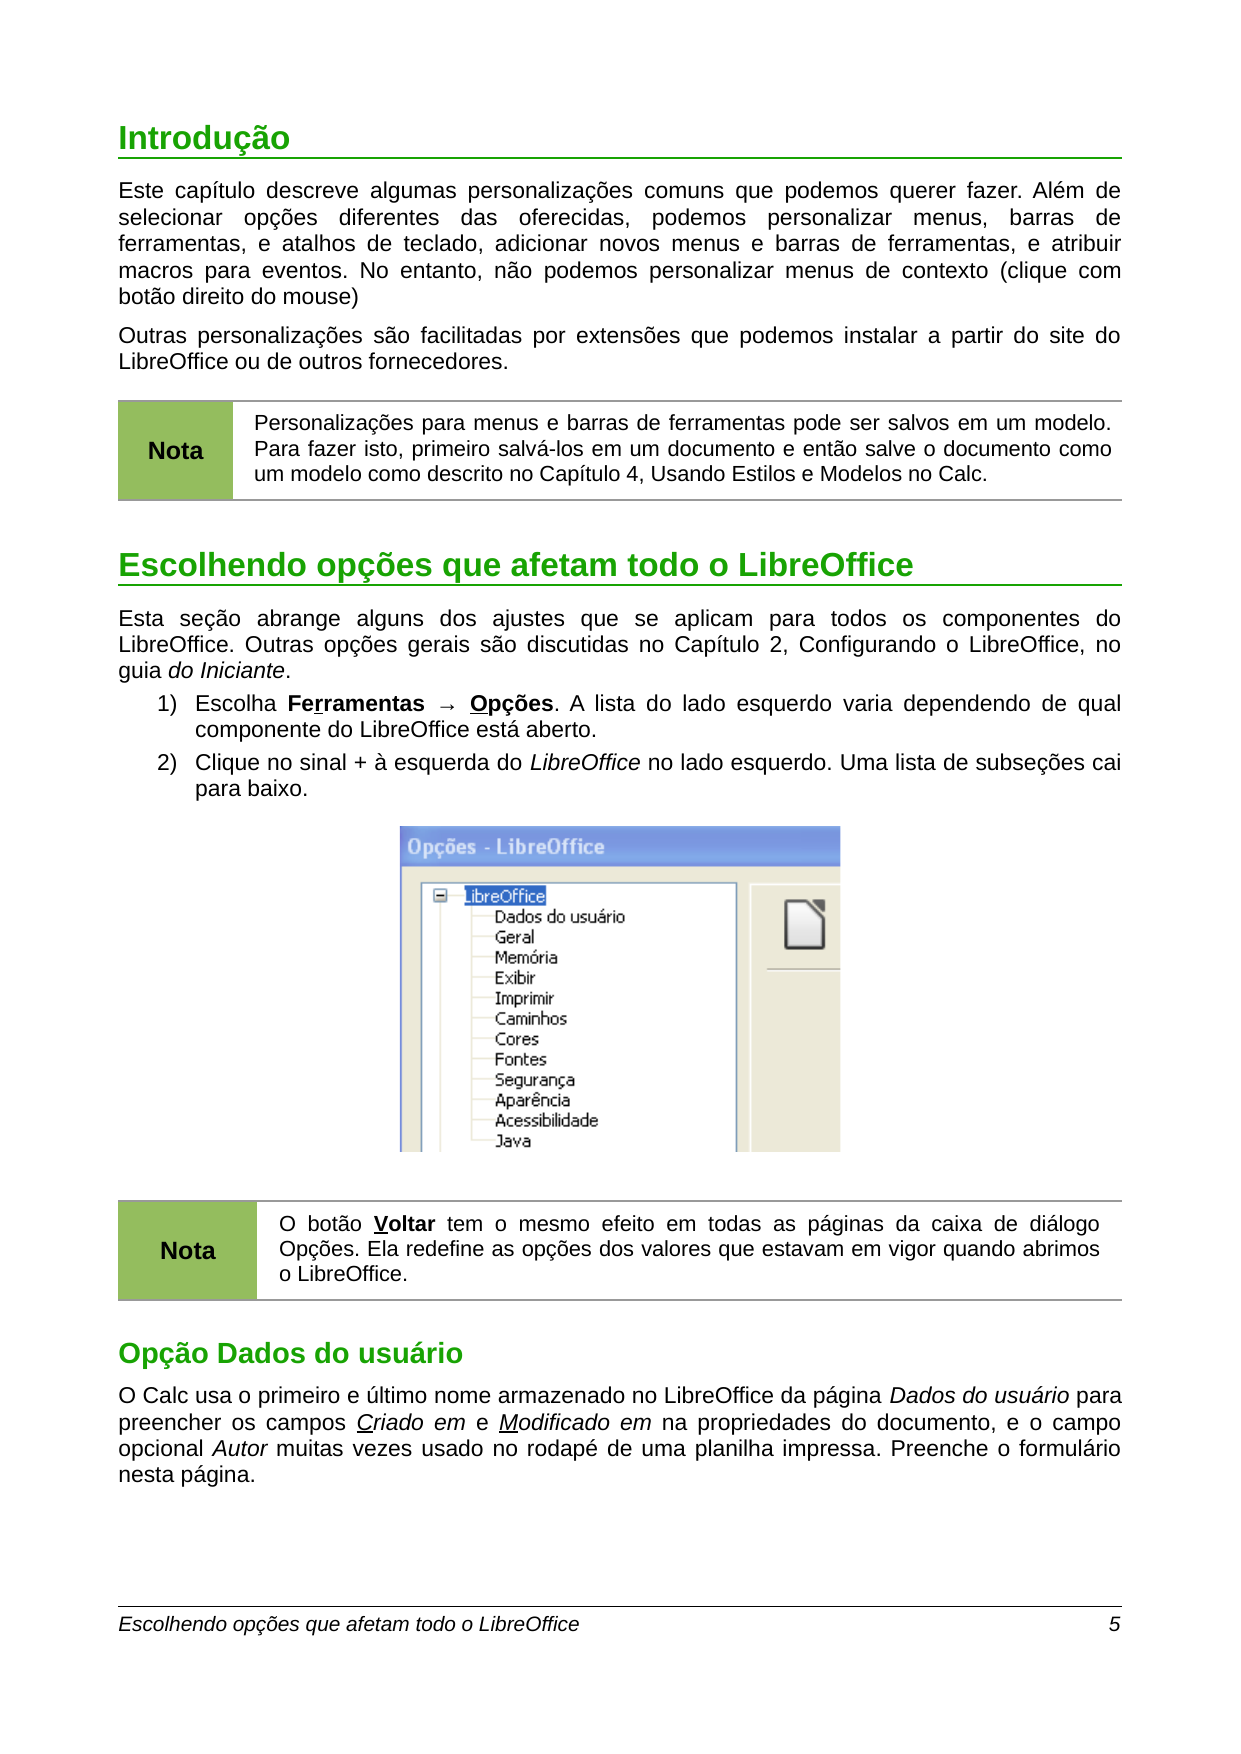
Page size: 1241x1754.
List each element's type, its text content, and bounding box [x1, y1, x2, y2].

text Outras personalizações são facilitadas por extensões que podemos instalar a partir do site do LibreOffice ou de outros fornecedores. [118, 322, 1122, 374]
picture [399, 826, 841, 1152]
list Esta seção abrange alguns dos ajustes que se aplicam para todos os componentes do LibreOffice. Outras opções gerais são discutidas no Capítulo 2, Configurando o LibreOffice, no guia do Iniciante. [118, 604, 1122, 684]
list Clique no sinal + à esquerda do LibreOffice no lado esquerdo. Uma lista de subseções cai para baixo. [177, 749, 1122, 802]
table_header Personalizações para menus e barras de ferramentas pode ser salvos em um modelo. Para fazer isto, primeiro salvá-los em um documento e então salve o documento como um modelo como descrito no Capítulo 4, Usando Estilos e Modelos no Calc. [233, 402, 1122, 499]
subtitle Introdução [118, 118, 1122, 157]
subtitle Opção Dados do usuário [118, 1336, 1122, 1370]
text Este capítulo descreve algumas personalizações comuns que podemos querer fazer. Além de selecionar opções diferentes das oferecidas, podemos personalizar menus, barras de ferramentas, e atalhos de teclado, adicionar novos menus e barras de ferramentas, e atribuir macros para eventos. No entanto, não podemos personalizar menus de contexto (clique com botão direito do mouse) [118, 177, 1122, 309]
list O Calc usa o primeiro e último nome armazenado no LibreOffice da página Dados do usuário para preencher os campos Criado em e Modificado em na propriedades do documento, e o campo opcional Autor muitas vezes usado no rodapé de uma planilha impressa. Preenche o formulário nesta página. [118, 1382, 1122, 1488]
subtitle Escolhendo opções que afetam todo o LibreOffice [118, 545, 1122, 584]
list Escolha Ferramentas → Opções. A lista do lado esquerdo varia dependendo de qual componente do LibreOffice está aberto. [177, 690, 1122, 743]
table_header Nota [118, 1202, 257, 1299]
table_header Nota [118, 402, 233, 499]
table_header O botão Voltar tem o mesmo efeito em todas as páginas da caixa de diálogo Opções. Ela redefine as opções dos valores que estavam em vigor quando abrimos o LibreOffice. [258, 1202, 1122, 1299]
